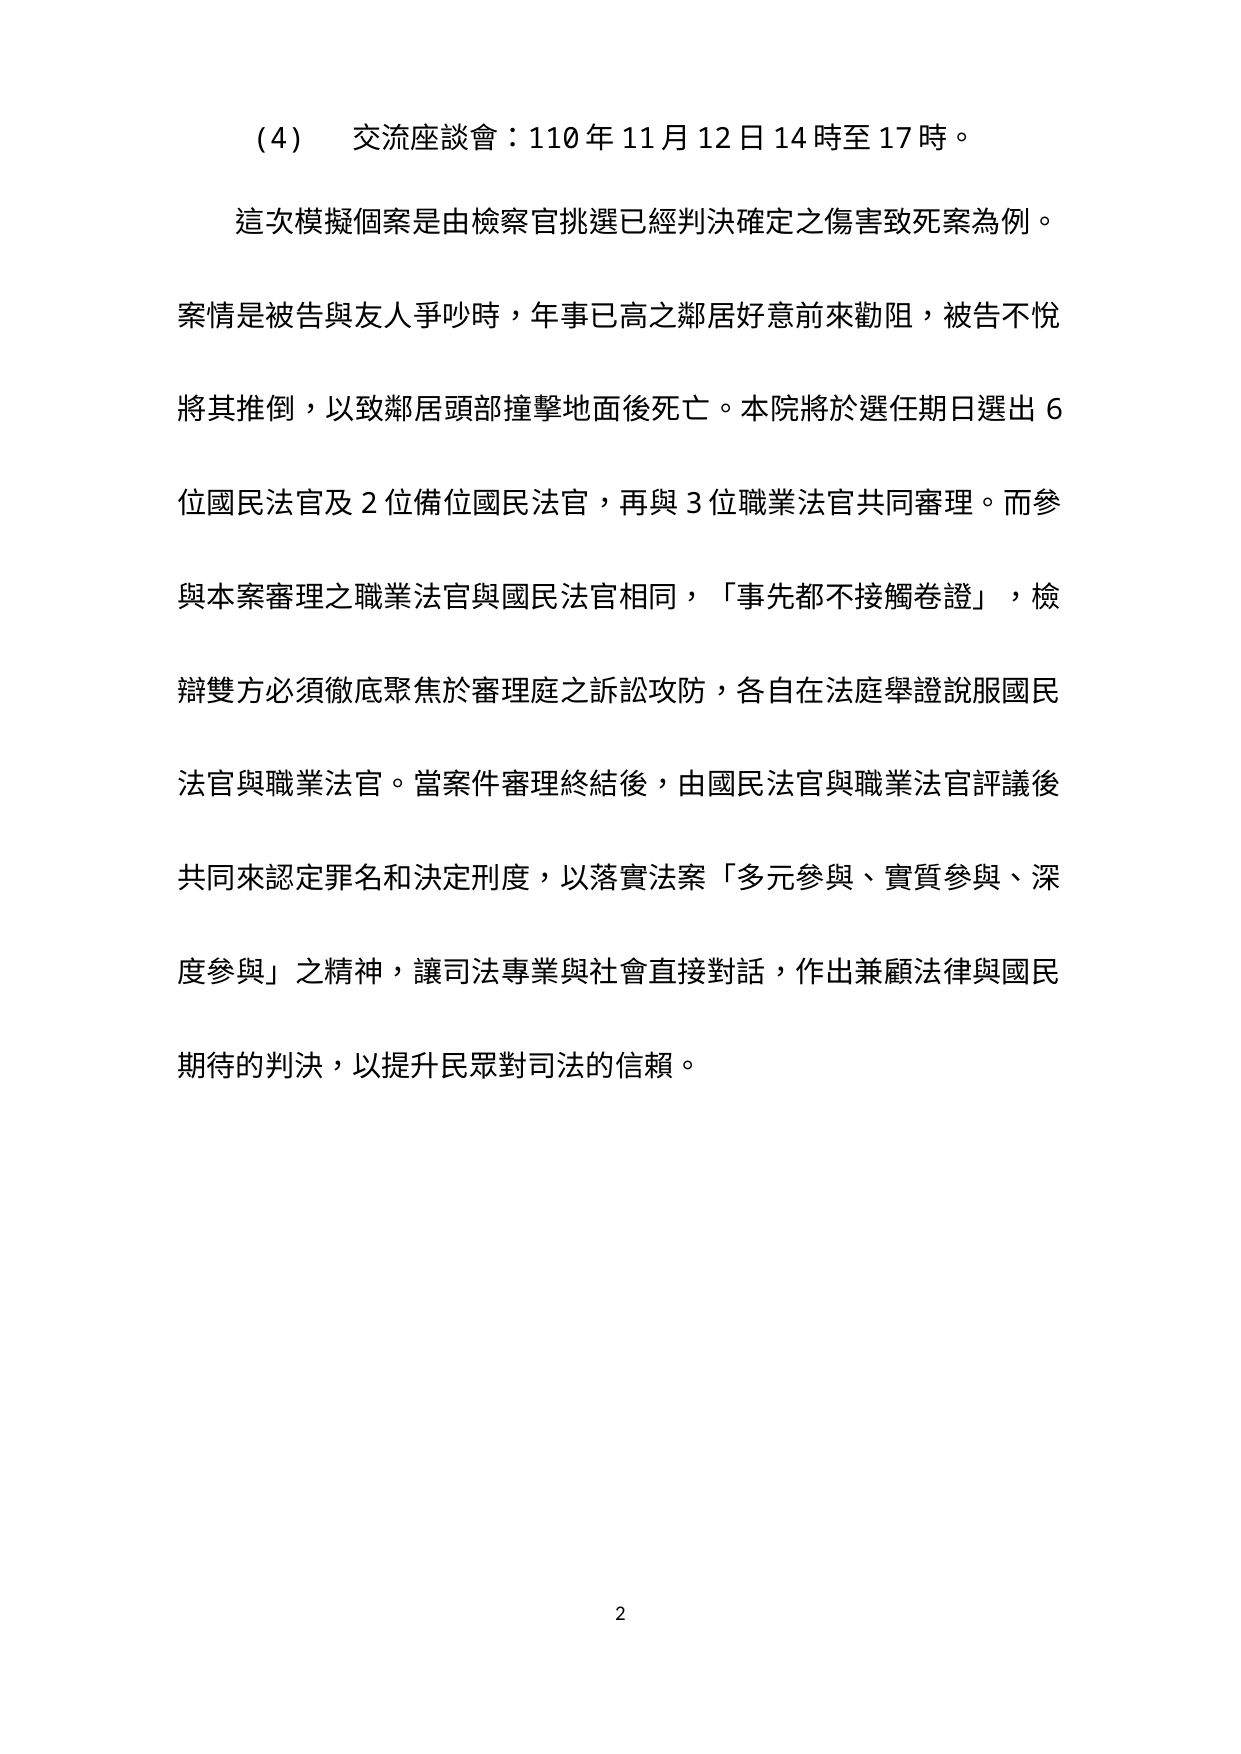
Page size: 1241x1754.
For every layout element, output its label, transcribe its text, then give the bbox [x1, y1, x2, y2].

text 這次模擬個案是由檢察官挑選已經判決確定之傷害致死案為例。案情是被告與友人爭吵時，年事已高之鄰居好意前來勸阻，被告不悅將其推倒，以致鄰居頭部撞擊地面後死亡。本院將於選任期日選出6位國民法官及2位備位國民法官，再與3位職業法官共同審理。而參與本案審理之職業法官與國民法官相同，「事先都不接觸卷證」，檢辯雙方必須徹底聚焦於審理庭之訴訟攻防，各自在法庭舉證說服國民法官與職業法官。當案件審理終結後，由國民法官與職業法官評議後共同來認定罪名和決定刑度，以落實法案「多元參與、實質參與、深度參與」之精神，讓司法專業與社會直接對話，作出兼顧法律與國民期待的判決，以提升民眾對司法的信賴。 [177, 178, 1063, 1084]
list 交流座談會：110年11月12日14時至17時。 [252, 94, 1063, 157]
